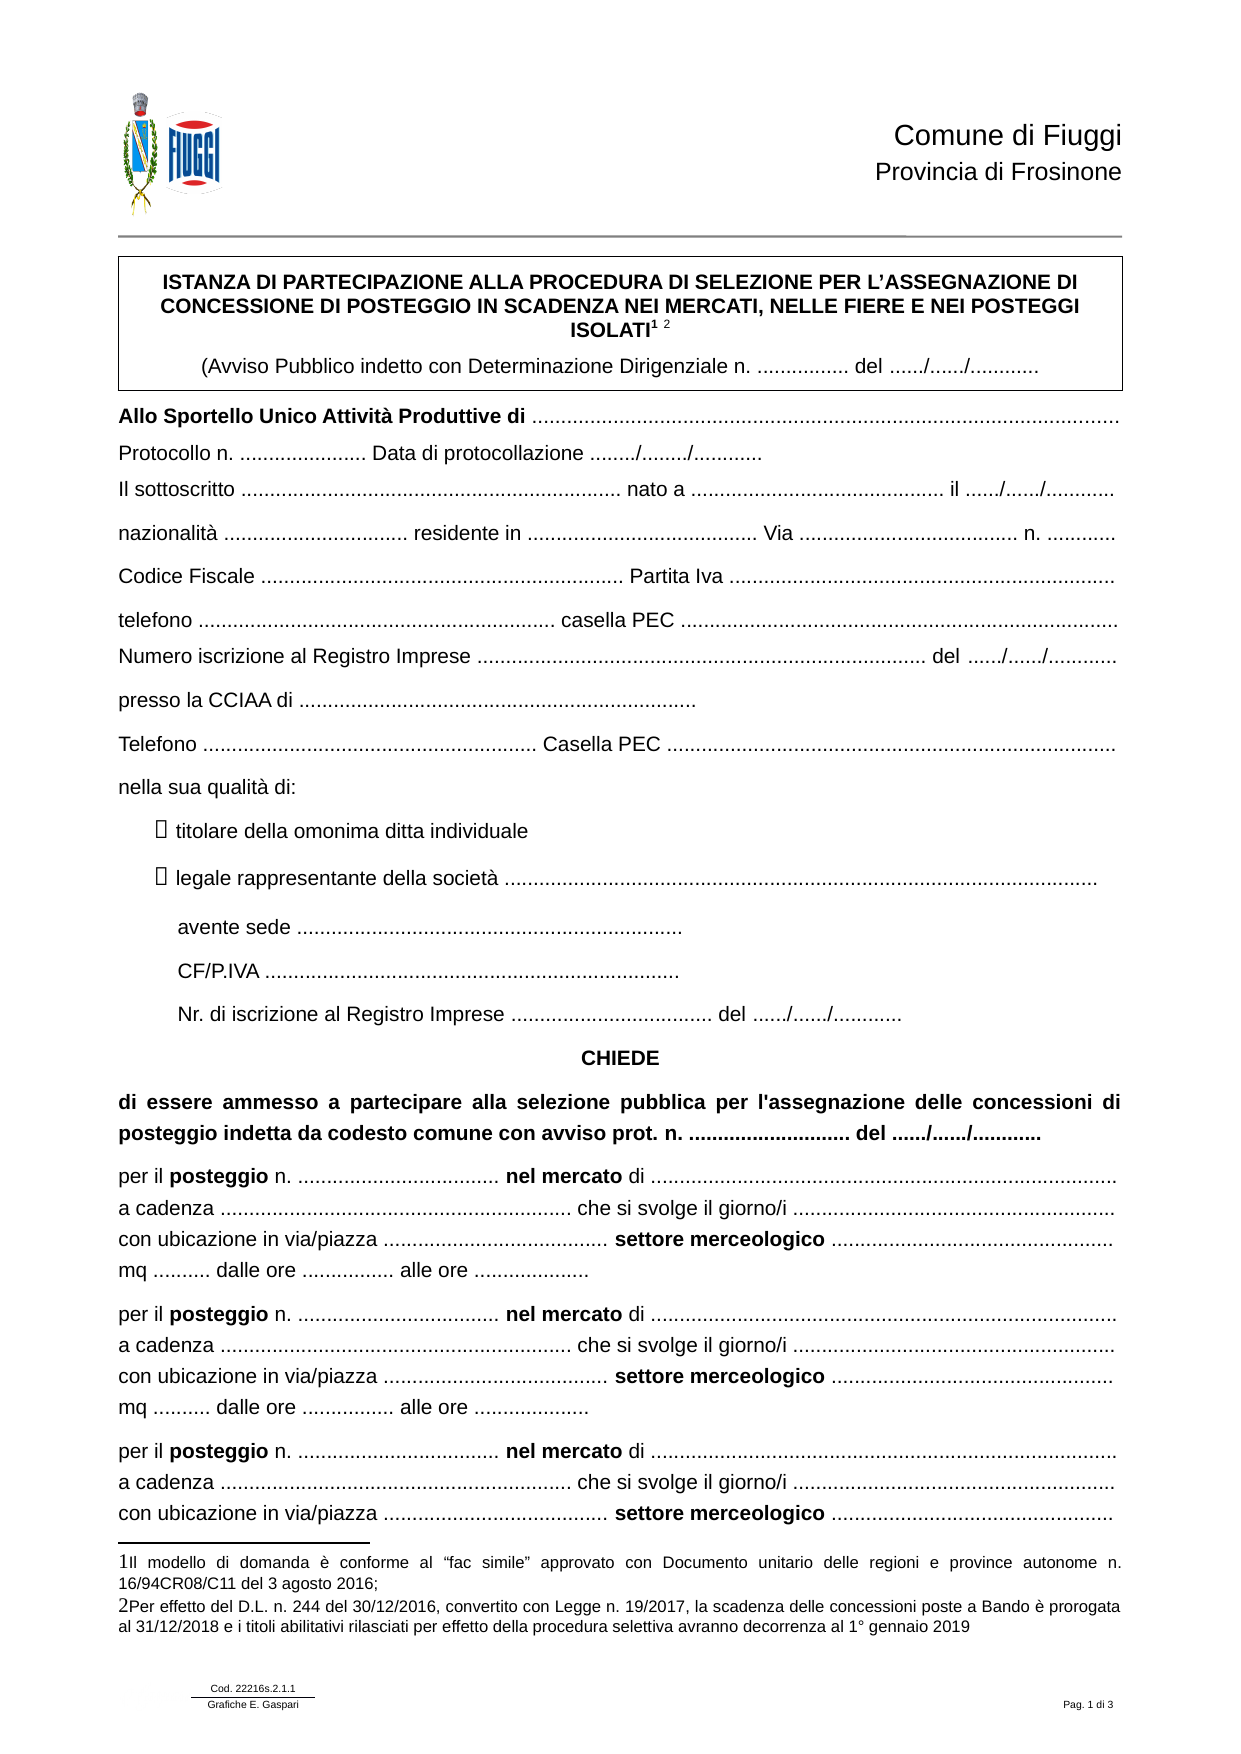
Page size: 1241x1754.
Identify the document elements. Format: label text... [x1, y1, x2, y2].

text Telefono .......................................................... Casella PEC .............................................................................. [118, 731, 1122, 755]
text Protocollo n. ...................... Data di protocollazione ......../......../............ [118, 440, 1122, 464]
text telefono .............................................................. casella PEC ............................................................................ [118, 608, 1122, 632]
text per il posteggio n. ................................... nel mercato di ................................................................................. a cadenza ............................................................. che si svolge il giorno/i ........................................................ con ubicazione in via/piazza ....................................... settore merceologico ................................................. mq .......... dalle ore ................ alle ore .................... [118, 1301, 1122, 1419]
text nazionalità ................................ residente in ........................................ Via ...................................... n. ............ [118, 520, 1122, 544]
text Allo Sportello Unico Attività Produttive di [118, 404, 1122, 428]
text per il posteggio n. ................................... nel mercato di ................................................................................. a cadenza ............................................................. che si svolge il giorno/i ........................................................ con ubicazione in via/piazza ....................................... settore merceologico ................................................. [118, 1438, 1122, 1525]
text Codice Fiscale ............................................................... Partita Iva ................................................................... [118, 564, 1122, 588]
text per il posteggio n. ................................... nel mercato di ................................................................................. a cadenza ............................................................. che si svolge il giorno/i ........................................................ con ubicazione in via/piazza ....................................... settore merceologico ................................................. mq .......... dalle ore ................ alle ore .................... [118, 1164, 1122, 1282]
text Il sottoscritto .................................................................. nato a ............................................ il ....../....../............ [118, 477, 1122, 501]
text avente sede ................................................................... [177, 915, 1122, 939]
table_header ISTANZA DI PARTECIPAZIONE ALLA PROCEDURA DI SELEZIONE PER L’ASSEGNAZIONE DI CONCESSIONE DI POSTEGGIO IN SCADENZA NEI MERCATI, NELLE FIERE E NEI POSTEGGI ISOLATI (Avviso Pubblico indetto con Determinazione Dirigenziale n. ................ del ....../....../............ [119, 257, 1122, 390]
text CF/P.IVA ........................................................................ [177, 958, 1122, 982]
text  legale rappresentante della società ....................................................................................................... [153, 858, 1122, 892]
text CHIEDE [118, 1046, 1122, 1070]
text Comune di Fiuggi [224, 118, 1122, 152]
text Numero iscrizione al Registro Imprese .............................................................................. del ....../....../............ [118, 644, 1122, 668]
text di essere ammesso a partecipare alla selezione pubblica per l'assegnazione delle concessioni di posteggio indetta da codesto comune con avviso prot. n. ............................ del ....../....../............ [118, 1089, 1122, 1144]
picture [122, 87, 224, 219]
text  titolare della omonima ditta individuale [153, 812, 1122, 846]
text presso la CCIAA di ..................................................................... [118, 688, 1122, 712]
text Nr. di iscrizione al Registro Imprese ................................... del ....../....../............ [177, 1002, 1122, 1026]
text Provincia di Frosinone [224, 157, 1122, 185]
text nella sua qualità di: [118, 775, 1122, 799]
